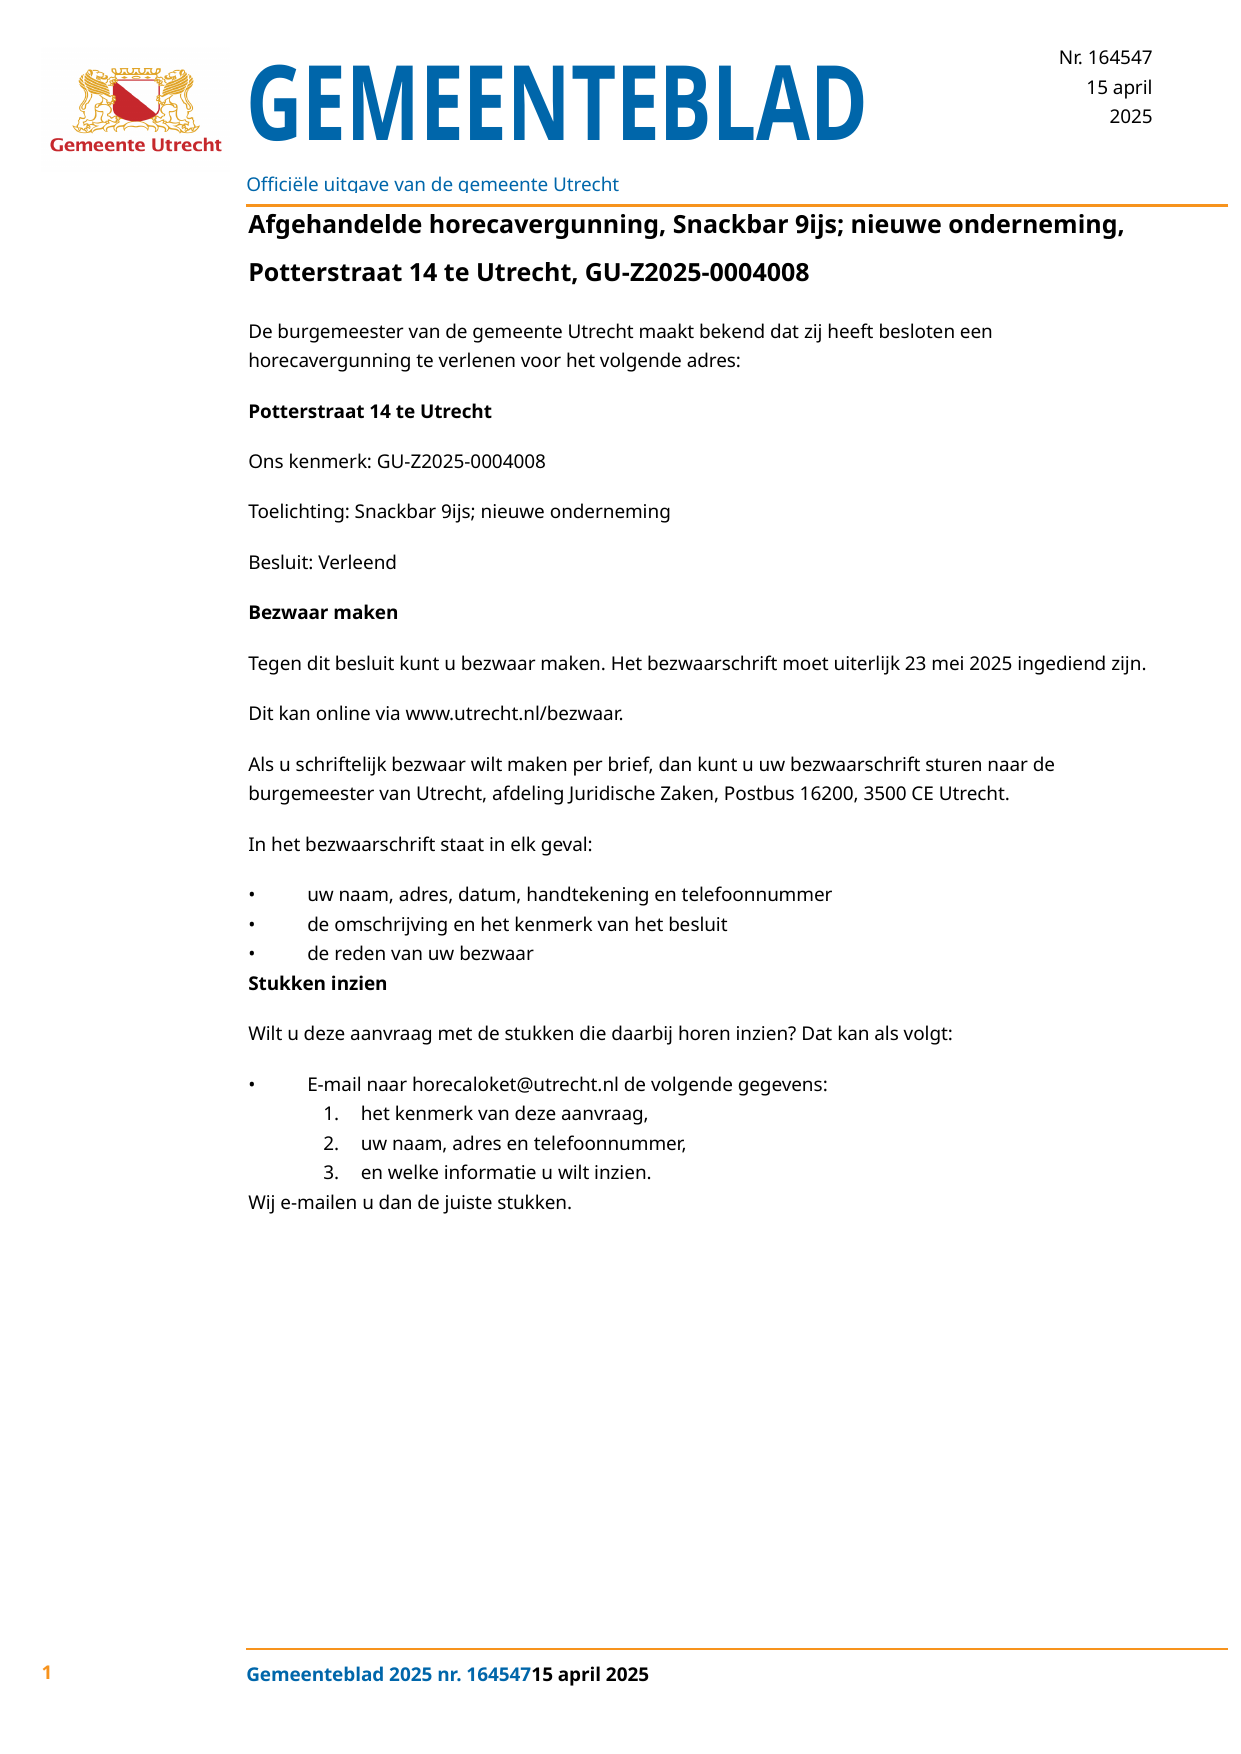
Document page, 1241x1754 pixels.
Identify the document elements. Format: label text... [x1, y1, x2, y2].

list het kenmerk van deze aanvraag, [323, 1100, 1152, 1126]
picture [41, 47, 231, 172]
list uw naam, adres en telefoonnummer, [323, 1130, 1152, 1156]
list en welke informatie u wilt inzien. [323, 1159, 1152, 1185]
list uw naam, adres, datum, handtekening en telefoonnummer [248, 881, 1152, 907]
text Potterstraat 14 te Utrecht [248, 398, 1152, 424]
text Afgehandelde horecavergunning, Snackbar 9ijs; nieuwe onderneming, Potterstraat 14 te Utrecht, GU-Z2025-0004008 [248, 207, 1152, 288]
text Wilt u deze aanvraag met de stukken die daarbij horen inzien? Dat kan als volgt: [248, 1020, 1152, 1046]
text Ons kenmerk: GU-Z2025-0004008 [248, 448, 1152, 474]
text Als u schriftelijk bezwaar wilt maken per brief, dan kunt u uw bezwaarschrift sturen naar de burgemeester van Utrecht, afdeling Juridische Zaken, Postbus 16200, 3500 CE Utrecht. [248, 751, 1152, 806]
text Toelichting: Snackbar 9ijs; nieuwe onderneming [248, 499, 1152, 524]
list de reden van uw bezwaar [248, 940, 1152, 966]
text In het bezwaarschrift staat in elk geval: [248, 831, 1152, 857]
text De burgemeester van de gemeente Utrecht maakt bekend dat zij heeft besloten een horecavergunning te verlenen voor het volgende adres: [248, 318, 1152, 373]
text Besluit: Verleend [248, 549, 1152, 575]
text Tegen dit besluit kunt u bezwaar maken. Het bezwaarschrift moet uiterlijk 23 mei 2025 ingediend zijn. [248, 650, 1152, 676]
text Stukken inzien [248, 970, 1152, 996]
list de omschrijving en het kenmerk van het besluit [248, 911, 1152, 937]
text Dit kan online via www.utrecht.nl/bezwaar. [248, 700, 1152, 726]
list E-mail naar horecaloket@utrecht.nl de volgende gegevens: [248, 1071, 1152, 1097]
text Wij e-mailen u dan de juiste stukken. [248, 1189, 1152, 1215]
text Bezwaar maken [248, 599, 1152, 625]
